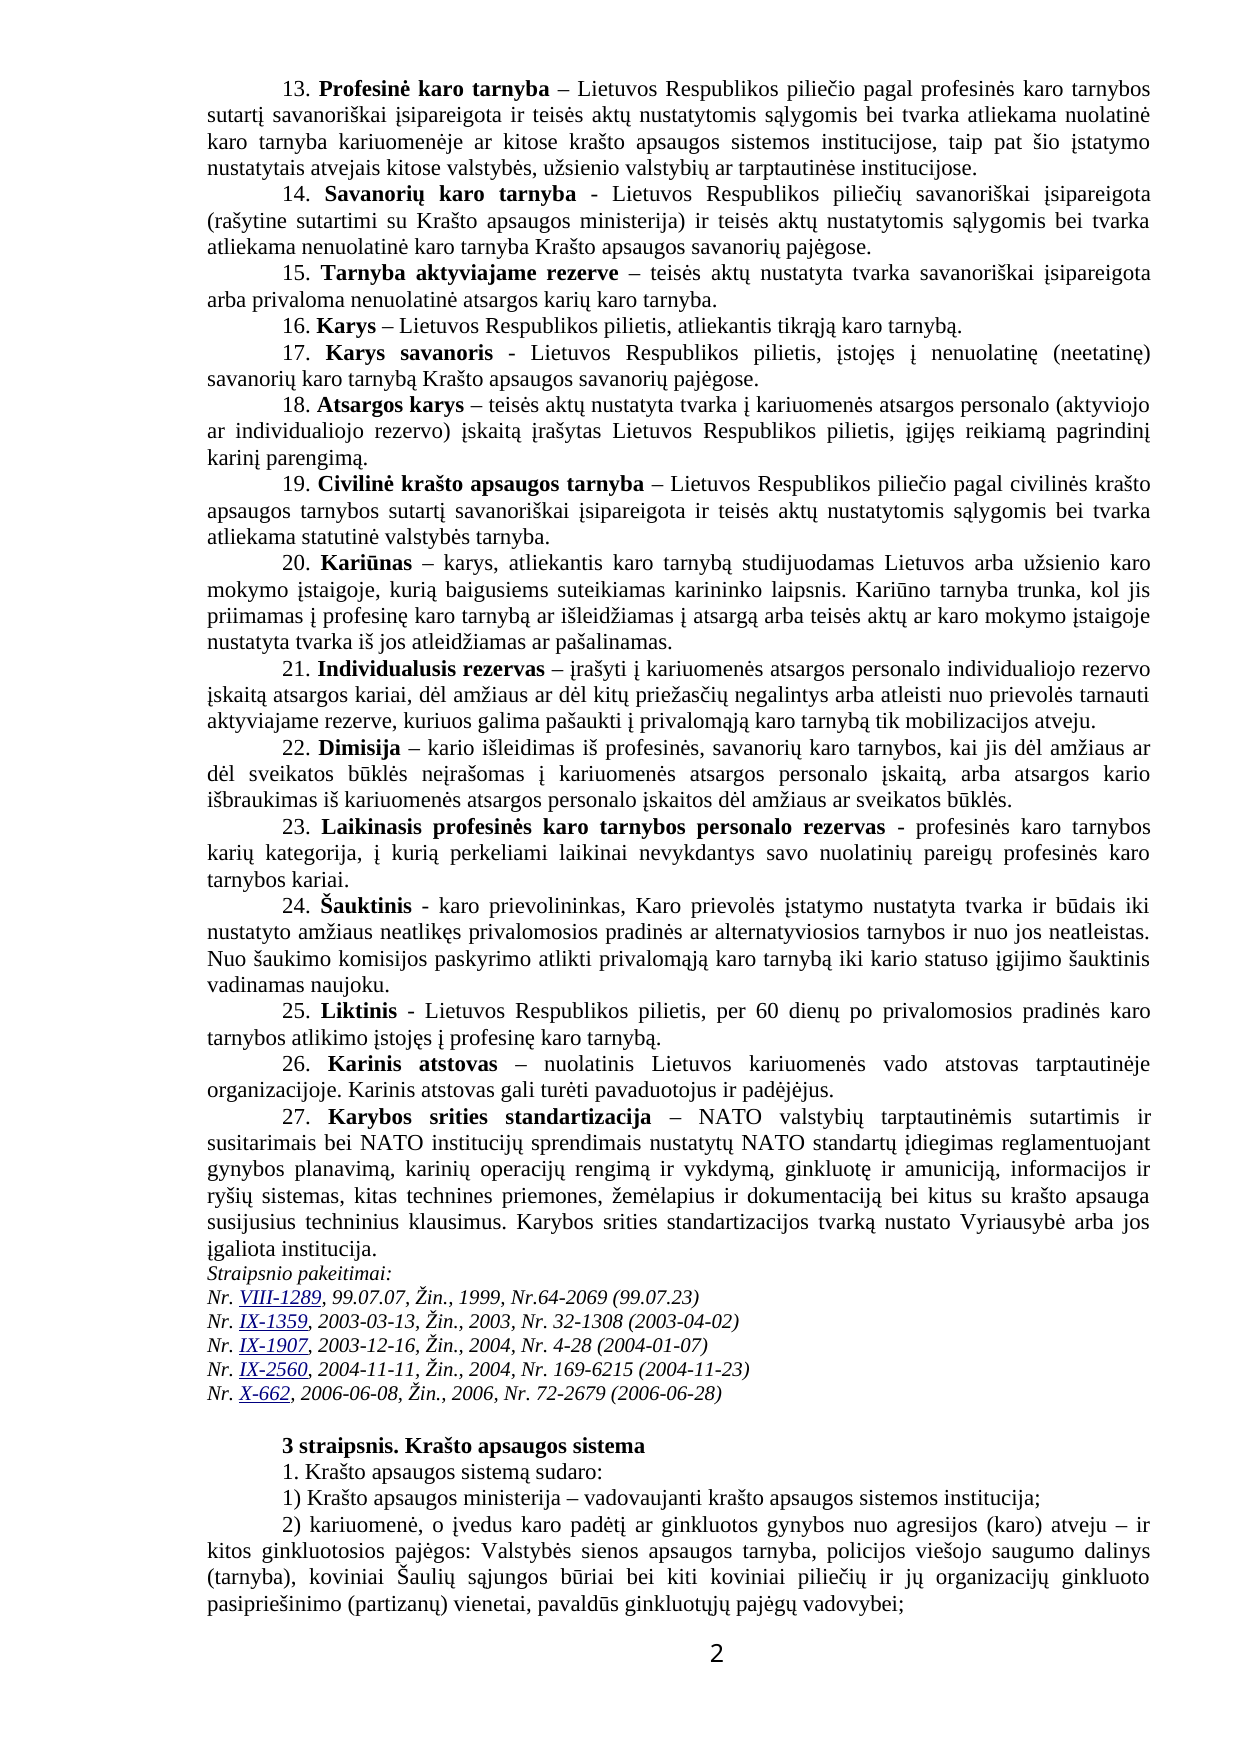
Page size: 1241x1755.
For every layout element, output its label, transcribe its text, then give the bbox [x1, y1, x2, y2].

text 24. Šauktinis - karo prievolininkas, Karo prievolės įstatymo nustatyta tvarka ir būdais iki nustatyto amžiaus neatlikęs privalomosios pradinės ar alternatyviosios tarnybos ir nuo jos neatleistas. Nuo šaukimo komisijos paskyrimo atlikti privalomąją karo tarnybą iki kario statuso įgijimo šauktinis vadinamas naujoku. [207, 892, 1152, 997]
text 26. Karinis atstovas – nuolatinis Lietuvos kariuomenės vado atstovas tarptautinėje organizacijoje. Karinis atstovas gali turėti pavaduotojus ir padėjėjus. [207, 1050, 1152, 1103]
text Nr. IX-1907, 2003-12-16, Žin., 2004, Nr. 4-28 (2004-01-07) [207, 1333, 1152, 1357]
text 18. Atsargos karys – teisės aktų nustatyta tvarka į kariuomenės atsargos personalo (aktyviojo ar individualiojo rezervo) įskaitą įrašytas Lietuvos Respublikos pilietis, įgijęs reikiamą pagrindinį karinį parengimą. [207, 391, 1152, 470]
text 20. Kariūnas – karys, atliekantis karo tarnybą studijuodamas Lietuvos arba užsienio karo mokymo įstaigoje, kurią baigusiems suteikiamas karininko laipsnis. Kariūno tarnyba trunka, kol jis priimamas į profesinę karo tarnybą ar išleidžiamas į atsargą arba teisės aktų ar karo mokymo įstaigoje nustatyta tvarka iš jos atleidžiamas ar pašalinamas. [207, 549, 1152, 655]
text 2) kariuomenė, o įvedus karo padėtį ar ginkluotos gynybos nuo agresijos (karo) atveju – ir kitos ginkluotosios pajėgos: Valstybės sienos apsaugos tarnyba, policijos viešojo saugumo dalinys (tarnyba), koviniai Šaulių sąjungos būriai bei kiti koviniai piliečių ir jų organizacijų ginkluoto pasipriešinimo (partizanų) vienetai, pavaldūs ginkluotųjų pajėgų vadovybei; [207, 1511, 1152, 1616]
text 25. Liktinis - Lietuvos Respublikos pilietis, per 60 dienų po privalomosios pradinės karo tarnybos atlikimo įstojęs į profesinę karo tarnybą. [207, 997, 1152, 1050]
text Straipsnio pakeitimai: [207, 1261, 1152, 1285]
text 23. Laikinasis profesinės karo tarnybos personalo rezervas - profesinės karo tarnybos karių kategorija, į kurią perkeliami laikinai nevykdantys savo nuolatinių pareigų profesinės karo tarnybos kariai. [207, 813, 1152, 892]
text 1) Krašto apsaugos ministerija – vadovaujanti krašto apsaugos sistemos institucija; [207, 1484, 1152, 1511]
text 21. Individualusis rezervas – įrašyti į kariuomenės atsargos personalo individualiojo rezervo įskaitą atsargos kariai, dėl amžiaus ar dėl kitų priežasčių negalintys arba atleisti nuo prievolės tarnauti aktyviajame rezerve, kuriuos galima pašaukti į privalomąją karo tarnybą tik mobilizacijos atveju. [207, 655, 1152, 734]
text 27. Karybos srities standartizacija – NATO valstybių tarptautinėmis sutartimis ir susitarimais bei NATO institucijų sprendimais nustatytų NATO standartų įdiegimas reglamentuojant gynybos planavimą, karinių operacijų rengimą ir vykdymą, ginkluotę ir amuniciją, informacijos ir ryšių sistemas, kitas technines priemones, žemėlapius ir dokumentaciją bei kitus su krašto apsauga susijusius techninius klausimus. Karybos srities standartizacijos tvarką nustato Vyriausybė arba jos įgaliota institucija. [207, 1103, 1152, 1261]
text Nr. IX-2560, 2004-11-11, Žin., 2004, Nr. 169-6215 (2004-11-23) [207, 1357, 1152, 1381]
text 15. Tarnyba aktyviajame rezerve – teisės aktų nustatyta tvarka savanoriškai įsipareigota arba privaloma nenuolatinė atsargos karių karo tarnyba. [207, 259, 1152, 312]
text 17. Karys savanoris - Lietuvos Respublikos pilietis, įstojęs į nenuolatinę (neetatinę) savanorių karo tarnybą Krašto apsaugos savanorių pajėgose. [207, 338, 1152, 391]
text 16. Karys – Lietuvos Respublikos pilietis, atliekantis tikrąją karo tarnybą. [207, 312, 1152, 338]
text Nr. IX-1359, 2003-03-13, Žin., 2003, Nr. 32-1308 (2003-04-02) [207, 1309, 1152, 1333]
text Nr. X-662, 2006-06-08, Žin., 2006, Nr. 72-2679 (2006-06-28) [207, 1381, 1152, 1405]
text 3 straipsnis. Krašto apsaugos sistema [207, 1432, 1152, 1458]
text 22. Dimisija – kario išleidimas iš profesinės, savanorių karo tarnybos, kai jis dėl amžiaus ar dėl sveikatos būklės neįrašomas į kariuomenės atsargos personalo įskaitą, arba atsargos kario išbraukimas iš kariuomenės atsargos personalo įskaitos dėl amžiaus ar sveikatos būklės. [207, 734, 1152, 813]
text 14. Savanorių karo tarnyba - Lietuvos Respublikos piliečių savanoriškai įsipareigota (rašytine sutartimi su Krašto apsaugos ministerija) ir teisės aktų nustatytomis sąlygomis bei tvarka atliekama nenuolatinė karo tarnyba Krašto apsaugos savanorių pajėgose. [207, 180, 1152, 259]
text Nr. VIII-1289, 99.07.07, Žin., 1999, Nr.64-2069 (99.07.23) [207, 1285, 1152, 1309]
text 19. Civilinė krašto apsaugos tarnyba – Lietuvos Respublikos piliečio pagal civilinės krašto apsaugos tarnybos sutartį savanoriškai įsipareigota ir teisės aktų nustatytomis sąlygomis bei tvarka atliekama statutinė valstybės tarnyba. [207, 470, 1152, 549]
text 1. Krašto apsaugos sistemą sudaro: [207, 1458, 1152, 1484]
text 13. Profesinė karo tarnyba – Lietuvos Respublikos piliečio pagal profesinės karo tarnybos sutartį savanoriškai įsipareigota ir teisės aktų nustatytomis sąlygomis bei tvarka atliekama nuolatinė karo tarnyba kariuomenėje ar kitose krašto apsaugos sistemos institucijose, taip pat šio įstatymo nustatytais atvejais kitose valstybės, užsienio valstybių ar tarptautinėse institucijose. [207, 75, 1152, 180]
